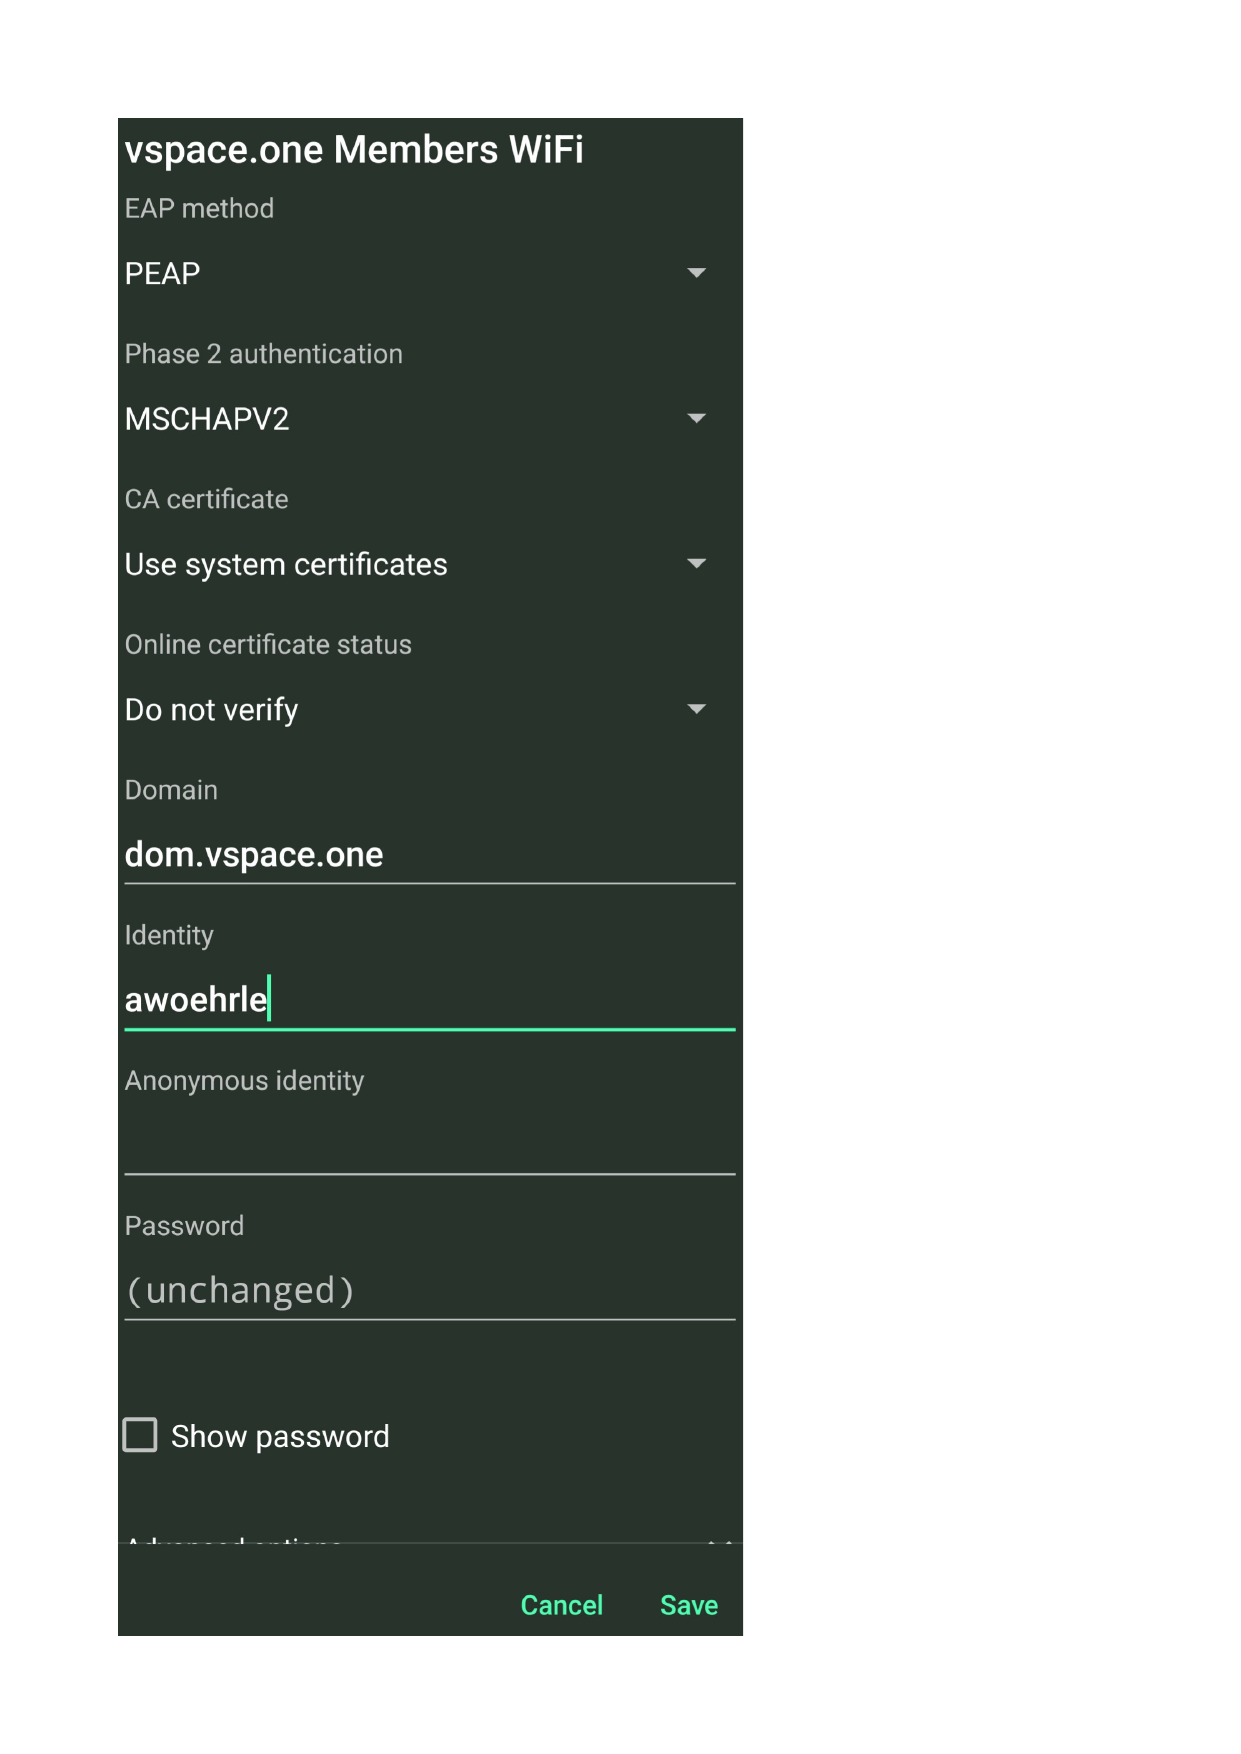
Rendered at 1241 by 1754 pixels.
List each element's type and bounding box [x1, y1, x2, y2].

picture [118, 118, 744, 1636]
